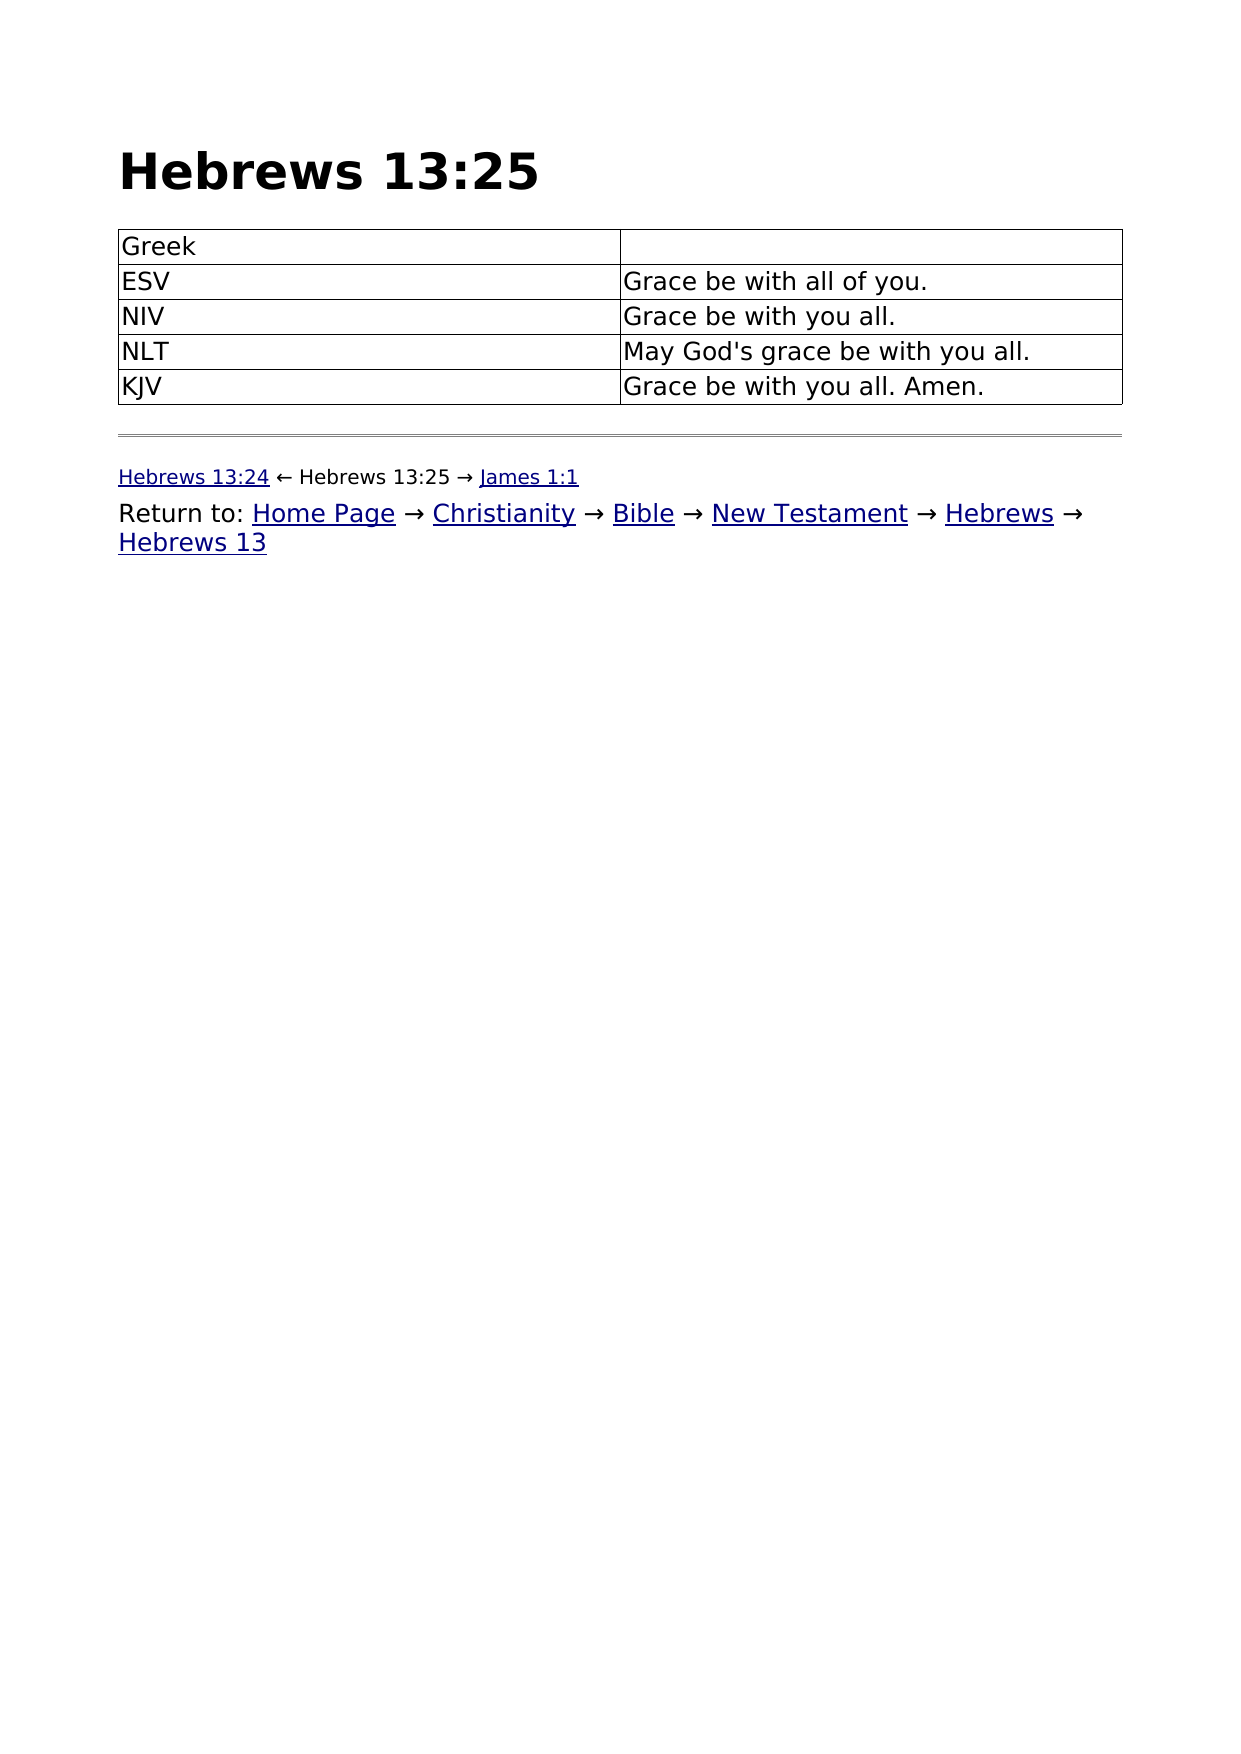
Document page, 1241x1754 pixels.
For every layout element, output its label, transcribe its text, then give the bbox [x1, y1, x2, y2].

table_header [621, 230, 1122, 264]
table_header Greek [119, 230, 620, 264]
text Hebrews 13:24 ← Hebrews 13:25 → James 1:1 [118, 465, 1122, 499]
table_cell May God's grace be with you all. [621, 335, 1122, 369]
table_cell NIV [119, 300, 620, 334]
subtitle Hebrews 13:25 [118, 143, 1122, 201]
text Return to: Home Page → Christianity → Bible → New Testament → Hebrews → Hebrews 13 [118, 499, 1122, 558]
table_cell NLT [119, 335, 620, 369]
table_cell KJV [119, 370, 620, 404]
table_cell Grace be with you all. Amen. [621, 370, 1122, 404]
table_cell ESV [119, 265, 620, 299]
table_cell Grace be with all of you. [621, 265, 1122, 299]
table_cell Grace be with you all. [621, 300, 1122, 334]
